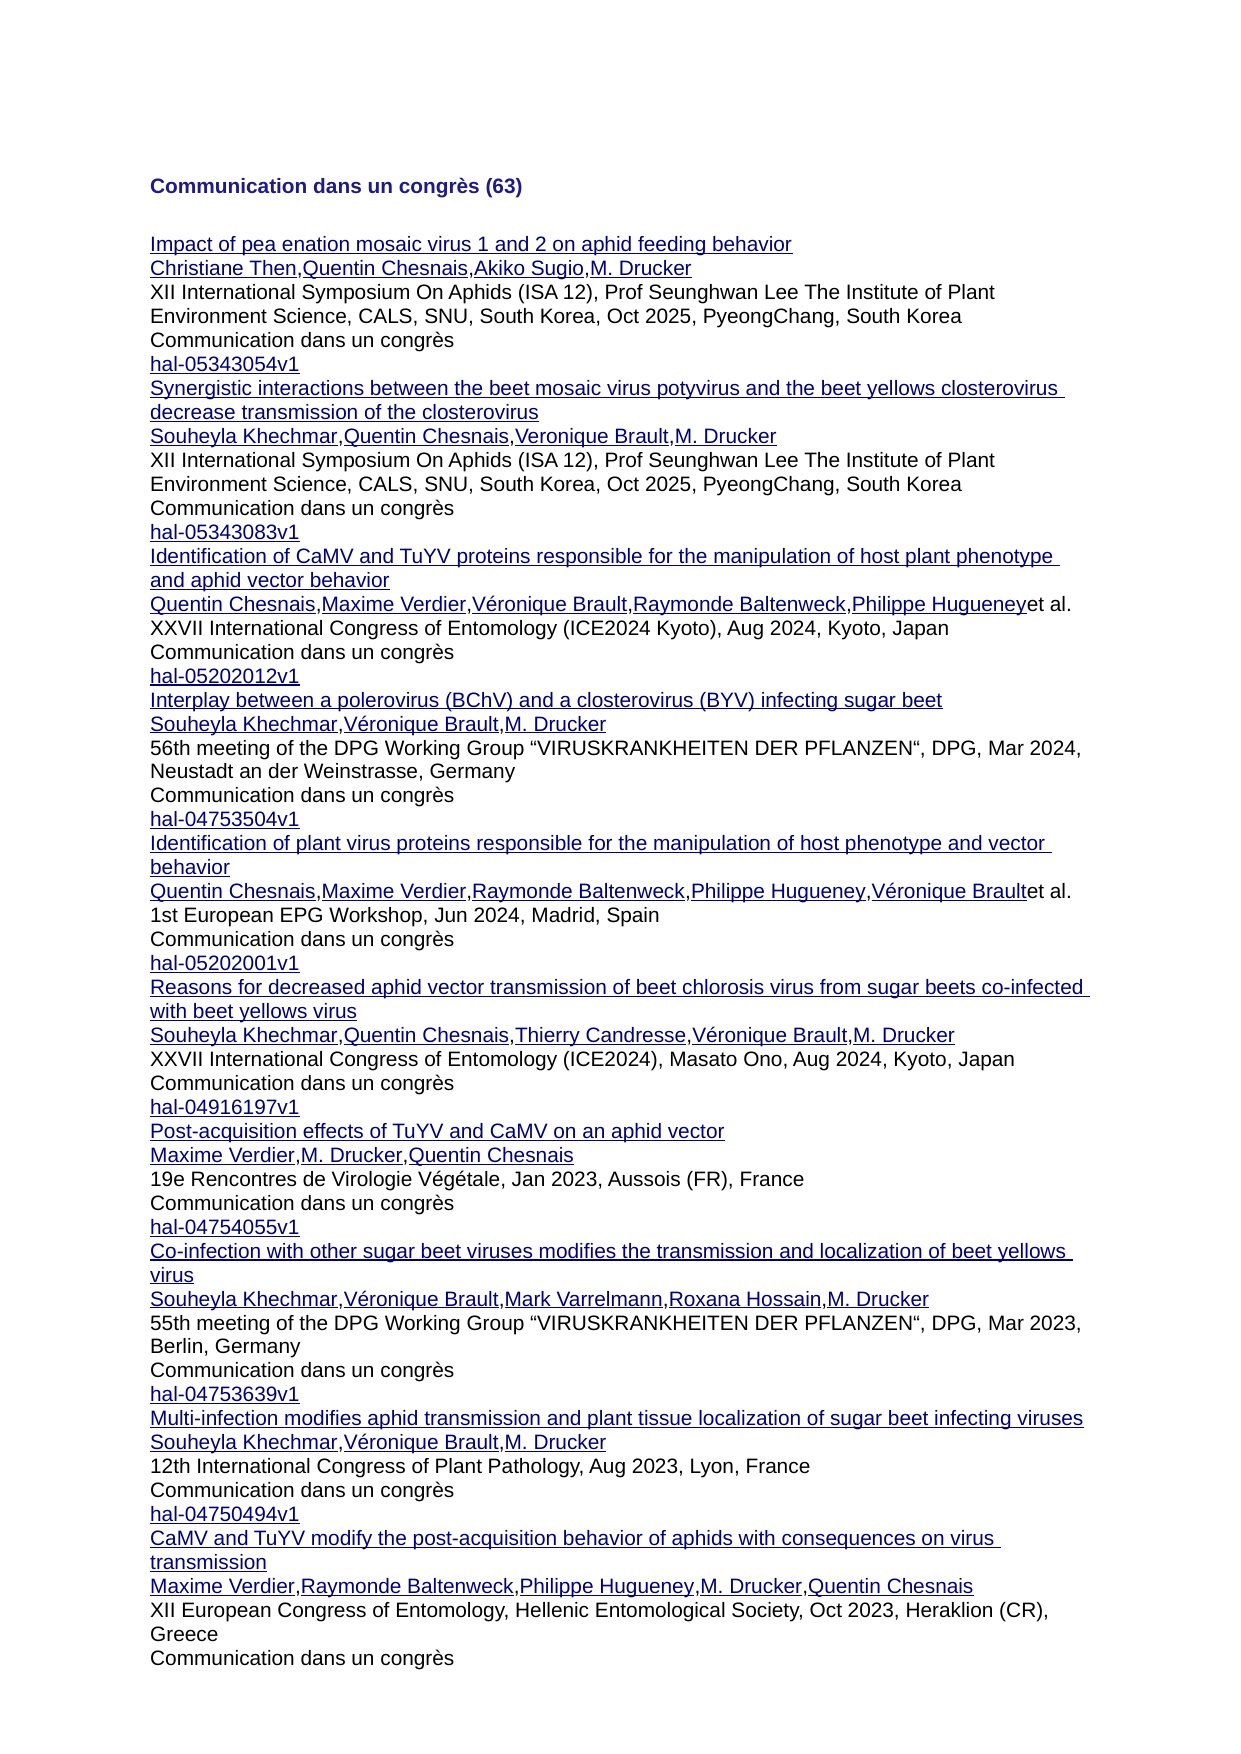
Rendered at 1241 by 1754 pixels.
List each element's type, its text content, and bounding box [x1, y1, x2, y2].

table_cell Identification of plant virus proteins responsible for the manipulation of host phenotype and vector behavior Quentin Chesnais,Maxime Verdier,Raymonde Baltenweck,Philippe Hugueney,Véronique Braultet al. 1st European EPG Workshop, Jun 2024, Madrid, Spain Communication dans un congrès hal-05202001v1 [150, 831, 1090, 975]
subtitle Communication dans un congrès (63) [150, 174, 1090, 198]
table_cell Co-infection with other sugar beet viruses modifies the transmission and localization of beet yellows virus Souheyla Khechmar,Véronique Brault,Mark Varrelmann,Roxana Hossain,M. Drucker 55th meeting of the DPG Working Group “VIRUSKRANKHEITEN DER PFLANZEN“, DPG, Mar 2023, Berlin, Germany Communication dans un congrès hal-04753639v1 [150, 1239, 1090, 1406]
table_cell Interplay between a polerovirus (BChV) and a closterovirus (BYV) infecting sugar beet Souheyla Khechmar,Véronique Brault,M. Drucker 56th meeting of the DPG Working Group “VIRUSKRANKHEITEN DER PFLANZEN“, DPG, Mar 2024, Neustadt an der Weinstrasse, Germany Communication dans un congrès hal-04753504v1 [150, 688, 1090, 831]
table_cell Synergistic interactions between the beet mosaic virus potyvirus and the beet yellows closterovirus decrease transmission of the closterovirus Souheyla Khechmar,Quentin Chesnais,Veronique Brault,M. Drucker XII International Symposium On Aphids (ISA 12), Prof Seunghwan Lee The Institute of Plant Environment Science, CALS, SNU, South Korea, Oct 2025, PyeongChang, South Korea Communication dans un congrès hal-05343083v1 [150, 376, 1090, 544]
table_cell CaMV and TuYV modify the post-acquisition behavior of aphids with consequences on virus transmission Maxime Verdier,Raymonde Baltenweck,Philippe Hugueney,M. Drucker,Quentin Chesnais XII European Congress of Entomology, Hellenic Entomological Society, Oct 2023, Heraklion (CR), Greece Communication dans un congrès [150, 1526, 1090, 1670]
table_header Impact of pea enation mosaic virus 1 and 2 on aphid feeding behavior Christiane Then,Quentin Chesnais,Akiko Sugio,M. Drucker XII International Symposium On Aphids (ISA 12), Prof Seunghwan Lee The Institute of Plant Environment Science, CALS, SNU, South Korea, Oct 2025, PyeongChang, South Korea Communication dans un congrès hal-05343054v1 [150, 232, 1090, 376]
table_cell with beet yellows virus Souheyla Khechmar,Quentin Chesnais,Thierry Candresse,Véronique Brault,M. Drucker XXVII International Congress of Entomology (ICE2024), Masato Ono, Aug 2024, Kyoto, Japan Communication dans un congrès hal-04916197v1 [150, 997, 1090, 1119]
table_cell Identification of CaMV and TuYV proteins responsible for the manipulation of host plant phenotype and aphid vector behavior Quentin Chesnais,Maxime Verdier,Véronique Brault,Raymonde Baltenweck,Philippe Hugueneyet al. XXVII International Congress of Entomology (ICE2024 Kyoto), Aug 2024, Kyoto, Japan Communication dans un congrès hal-05202012v1 [150, 544, 1090, 687]
table_cell Reasons for decreased aphid vector transmission of beet chlorosis virus from sugar beets co-infected [150, 975, 1090, 996]
table_cell Post-acquisition effects of TuYV and CaMV on an aphid vector Maxime Verdier,M. Drucker,Quentin Chesnais 19e Rencontres de Virologie Végétale, Jan 2023, Aussois (FR), France Communication dans un congrès hal-04754055v1 [150, 1119, 1090, 1238]
table_cell Multi-infection modifies aphid transmission and plant tissue localization of sugar beet infecting viruses Souheyla Khechmar,Véronique Brault,M. Drucker 12th International Congress of Plant Pathology, Aug 2023, Lyon, France Communication dans un congrès hal-04750494v1 [150, 1406, 1090, 1526]
